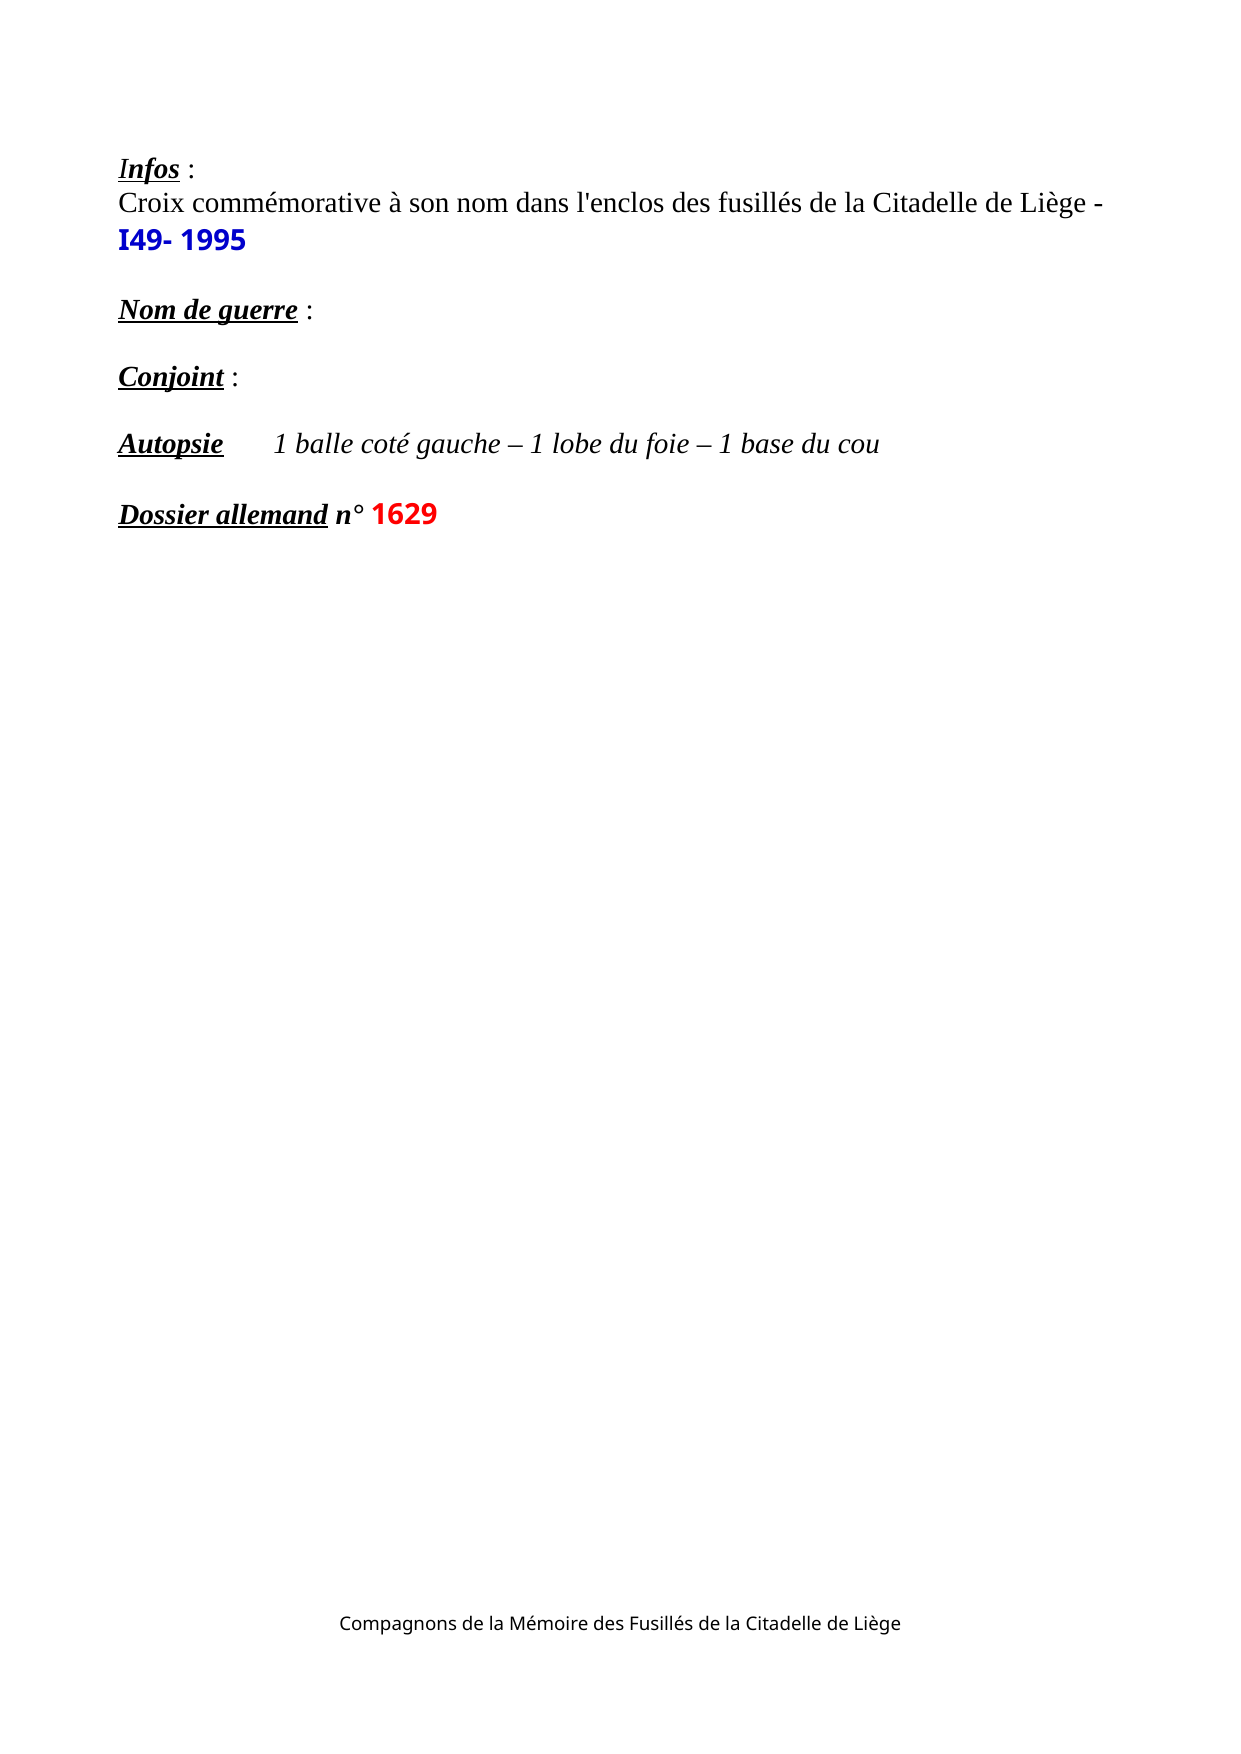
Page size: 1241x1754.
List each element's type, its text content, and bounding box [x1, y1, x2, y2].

text Dossier allemand n° 1629 [118, 493, 1122, 533]
text Conjoint : [118, 359, 1122, 393]
text Croix commémorative à son nom dans l'enclos des fusillés de la Citadelle de Liège - I49- 1995 [118, 185, 1122, 258]
text Nom de guerre : [118, 292, 1122, 326]
text Autopsie 1 balle coté gauche – 1 lobe du foie – 1 base du cou [118, 426, 1122, 460]
text Infos : [118, 152, 1122, 185]
